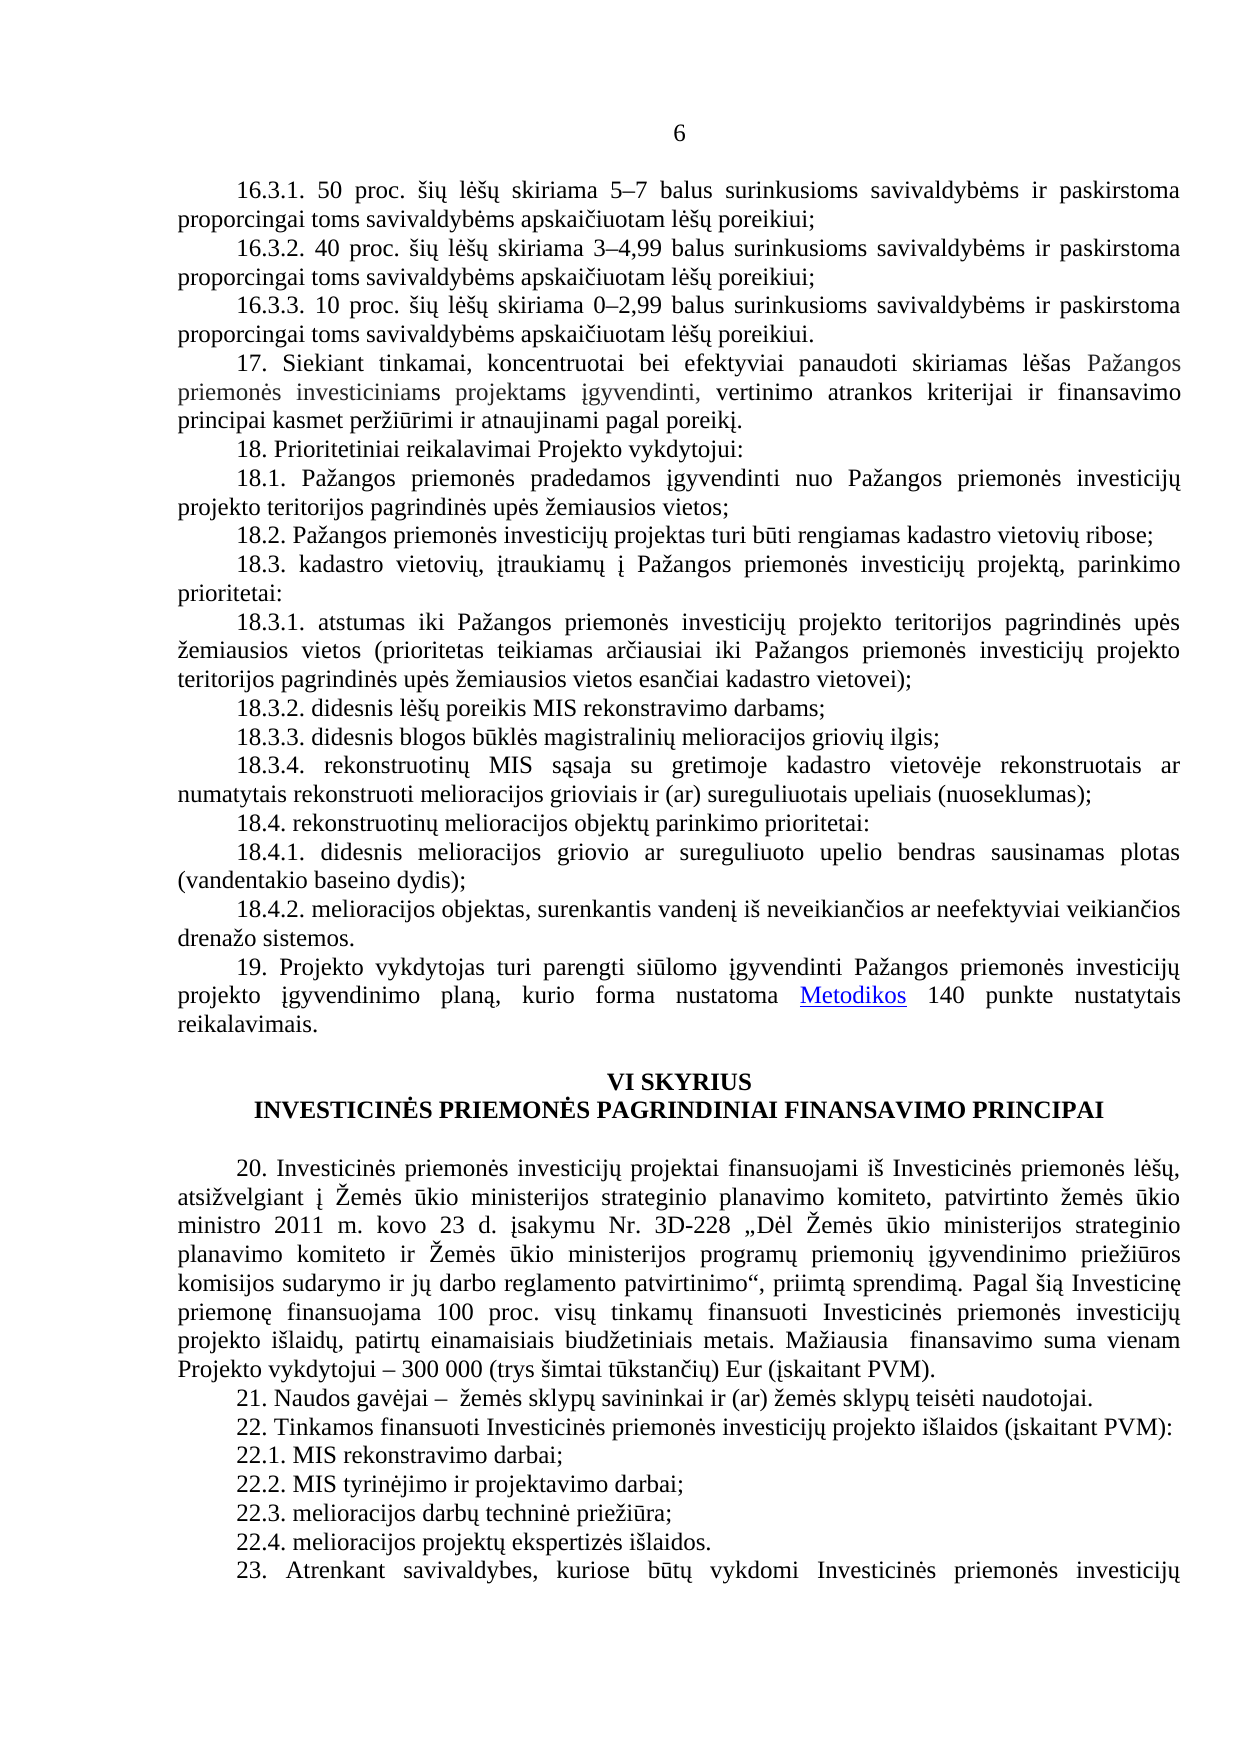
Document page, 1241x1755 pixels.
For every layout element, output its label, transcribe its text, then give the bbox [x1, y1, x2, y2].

text 18. Prioritetiniai reikalavimai Projekto vykdytojui: [177, 434, 1181, 463]
text 18.4.2. melioracijos objektas, surenkantis vandenį iš neveikiančios ar neefektyviai veikiančios drenažo sistemos. [177, 894, 1181, 952]
text 22.4. melioracijos projektų ekspertizės išlaidos. [177, 1527, 1181, 1556]
text 20. Investicinės priemonės investicijų projektai finansuojami iš Investicinės priemonės lėšų, atsižvelgiant į Žemės ūkio ministerijos strateginio planavimo komiteto, patvirtinto žemės ūkio ministro 2011 m. kovo 23 d. įsakymu Nr. 3D-228 „Dėl Žemės ūkio ministerijos strateginio planavimo komiteto ir Žemės ūkio ministerijos programų priemonių įgyvendinimo priežiūros komisijos sudarymo ir jų darbo reglamento patvirtinimo“, priimtą sprendimą. Pagal šią Investicinę priemonę finansuojama 100 proc. visų tinkamų finansuoti Investicinės priemonės investicijų projekto išlaidų, patirtų einamaisiais biudžetiniais metais. Mažiausia finansavimo suma vienam Projekto vykdytojui – 300 000 (trys šimtai tūkstančių) Eur (įskaitant PVM). [177, 1153, 1181, 1383]
text 22. Tinkamos finansuoti Investicinės priemonės investicijų projekto išlaidos (įskaitant PVM): [177, 1412, 1181, 1441]
text 22.1. MIS rekonstravimo darbai; [177, 1441, 1181, 1469]
text 18.4. rekonstruotinų melioracijos objektų parinkimo prioritetai: [177, 808, 1181, 837]
text 18.1. Pažangos priemonės pradedamos įgyvendinti nuo Pažangos priemonės investicijų projekto teritorijos pagrindinės upės žemiausios vietos; [177, 463, 1181, 521]
text 18.3.1. atstumas iki Pažangos priemonės investicijų projekto teritorijos pagrindinės upės žemiausios vietos (prioritetas teikiamas arčiausiai iki Pažangos priemonės investicijų projekto teritorijos pagrindinės upės žemiausios vietos esančiai kadastro vietovei); [177, 607, 1181, 693]
text 22.3. melioracijos darbų techninė priežiūra; [177, 1498, 1181, 1527]
text 18.3.2. didesnis lėšų poreikis MIS rekonstravimo darbams; [177, 693, 1181, 722]
text 16.3.1. 50 proc. šių lėšų skiriama 5–7 balus surinkusioms savivaldybėms ir paskirstoma proporcingai toms savivaldybėms apskaičiuotam lėšų poreikiui; [177, 176, 1181, 233]
text 19. Projekto vykdytojas turi parengti siūlomo įgyvendinti Pažangos priemonės investicijų projekto įgyvendinimo planą, kurio forma nustatoma Metodikos 140 punkte nustatytais reikalavimais. [177, 952, 1181, 1038]
text 18.2. Pažangos priemonės investicijų projektas turi būti rengiamas kadastro vietovių ribose; [177, 521, 1181, 549]
text 22.2. MIS tyrinėjimo ir projektavimo darbai; [177, 1469, 1181, 1498]
text 18.4.1. didesnis melioracijos griovio ar sureguliuoto upelio bendras sausinamas plotas (vandentakio baseino dydis); [177, 837, 1181, 894]
text INVESTICInės PriemonėS PAGRINDINIAI FINANSAVIMO PRINCIPAI [177, 1096, 1181, 1124]
text 16.3.3. 10 proc. šių lėšų skiriama 0–2,99 balus surinkusioms savivaldybėms ir paskirstoma proporcingai toms savivaldybėms apskaičiuotam lėšų poreikiui. [177, 291, 1181, 348]
text 18.3.4. rekonstruotinų MIS sąsaja su gretimoje kadastro vietovėje rekonstruotais ar numatytais rekonstruoti melioracijos grioviais ir (ar) sureguliuotais upeliais (nuoseklumas); [177, 751, 1181, 808]
text 18.3.3. didesnis blogos būklės magistralinių melioracijos griovių ilgis; [177, 722, 1181, 751]
text 16.3.2. 40 proc. šių lėšų skiriama 3–4,99 balus surinkusioms savivaldybėms ir paskirstoma proporcingai toms savivaldybėms apskaičiuotam lėšų poreikiui; [177, 233, 1181, 291]
text 18.3. kadastro vietovių, įtraukiamų į Pažangos priemonės investicijų projektą, parinkimo prioritetai: [177, 549, 1181, 607]
text 17. Siekiant tinkamai, koncentruotai bei efektyviai panaudoti skiriamas lėšas Pažangos priemonės investiciniams projektams įgyvendinti, vertinimo atrankos kriterijai ir finansavimo principai kasmet peržiūrimi ir atnaujinami pagal poreikį. [177, 348, 1181, 434]
text VI SKYRIUS [177, 1067, 1181, 1096]
text 23. Atrenkant savivaldybes, kuriose būtų vykdomi Investicinės priemonės investicijų [177, 1556, 1181, 1584]
text 21. Naudos gavėjai – žemės sklypų savininkai ir (ar) žemės sklypų teisėti naudotojai. [177, 1383, 1181, 1412]
